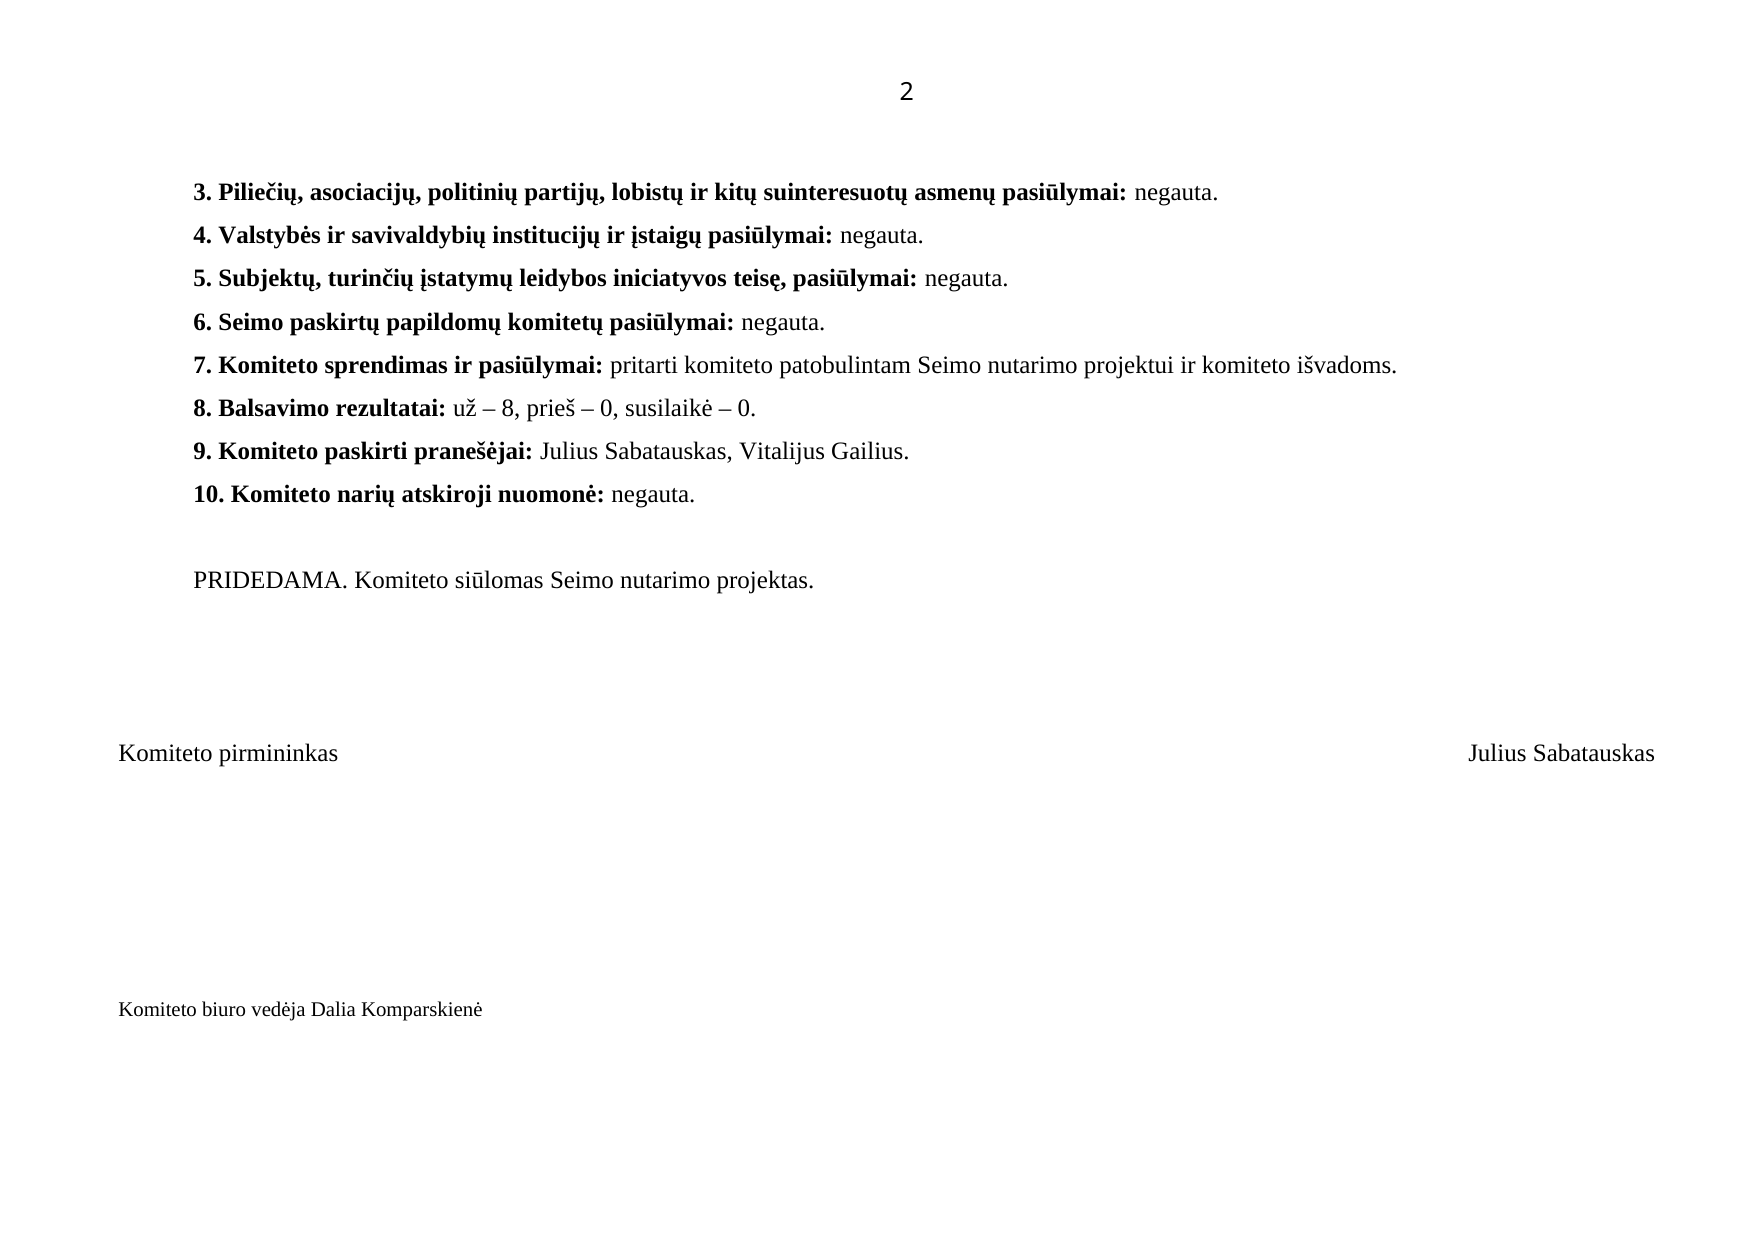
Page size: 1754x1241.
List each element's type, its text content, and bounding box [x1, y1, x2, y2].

text 9. Komiteto paskirti pranešėjai: Julius Sabatauskas, Vitalijus Gailius. [118, 436, 1695, 465]
subtitle 6. Seimo paskirtų papildomų komitetų pasiūlymai: negauta. [118, 307, 1695, 335]
text 8. Balsavimo rezultatai: už – 8, prieš – 0, susilaikė – 0. [118, 393, 1695, 422]
subtitle 3. Piliečių, asociacijų, politinių partijų, lobistų ir kitų suinteresuotų asmenų pasiūlymai: negauta. [118, 177, 1695, 206]
text Komiteto biuro vedėja Dalia Komparskienė [118, 997, 1695, 1021]
subtitle 5. Subjektų, turinčių įstatymų leidybos iniciatyvos teisę, pasiūlymai: negauta. [118, 263, 1695, 292]
subtitle 4. Valstybės ir savivaldybių institucijų ir įstaigų pasiūlymai: negauta. [118, 220, 1695, 249]
text PRIDEDAMA. Komiteto siūlomas Seimo nutarimo projektas. [118, 565, 1695, 594]
text Komiteto pirmininkas (Parašas) Julius Sabatauskas [118, 738, 1695, 767]
text 10. Komiteto narių atskiroji nuomonė: negauta. [118, 479, 1695, 508]
text 7. Komiteto sprendimas ir pasiūlymai: pritarti komiteto patobulintam Seimo nutarimo projektui ir komiteto išvadoms. [118, 350, 1695, 378]
